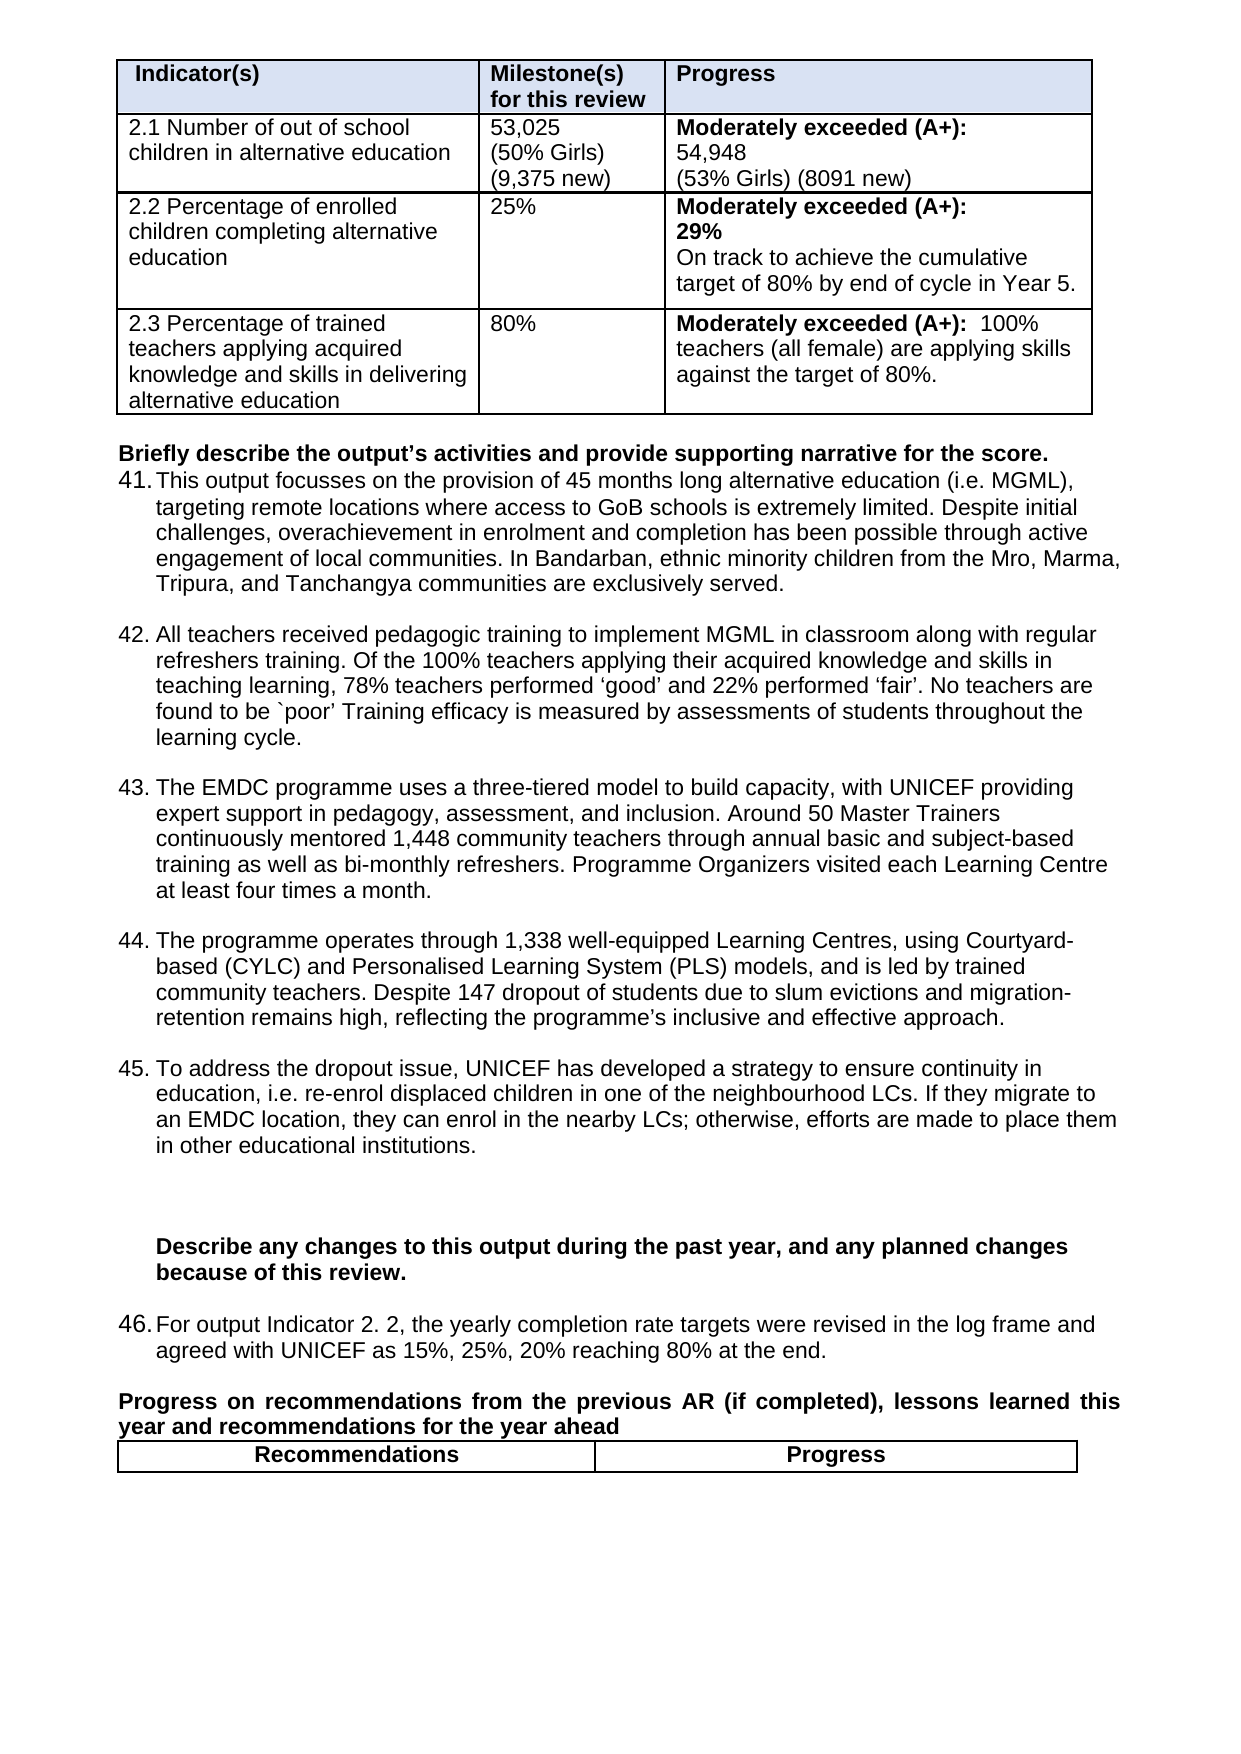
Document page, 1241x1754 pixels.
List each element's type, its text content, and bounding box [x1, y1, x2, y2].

table_header Progress [596, 1442, 1076, 1471]
list Describe any changes to this output during the past year, and any planned changes because of this review. [156, 1233, 1122, 1285]
table_cell 2.1 Number of out of school children in alternative education [118, 115, 478, 191]
table_cell 80% [480, 310, 664, 413]
list The EMDC programme uses a three-tiered model to build capacity, with UNICEF providing expert support in pedagogy, assessment, and inclusion. Around 50 Master Trainers continuously mentored 1,448 community teachers through annual basic and subject-based training as well as bi-monthly refreshers. Programme Organizers visited each Learning Centre at least four times a month. [118, 775, 1122, 903]
table_header Recommendations [119, 1442, 594, 1471]
table_cell Progress [666, 61, 1091, 112]
table_cell 2.3 Percentage of trained teachers applying acquired knowledge and skills in delivering alternative education [118, 310, 478, 413]
table_cell 53,025 (50% Girls) (9,375 new) [480, 115, 664, 191]
list The programme operates through 1,338 well-equipped Learning Centres, using Courtyard-based (CYLC) and Personalised Learning System (PLS) models, and is led by trained community teachers. Despite 147 dropout of students due to slum evictions and migration- retention remains high, reflecting the programme’s inclusive and effective approach. [118, 928, 1122, 1030]
table_cell 2.2 Percentage of enrolled children completing alternative education [118, 194, 478, 308]
table_cell Moderately exceeded (A+): 100% teachers (all female) are applying skills against the target of 80%. [666, 310, 1091, 413]
list To address the dropout issue, UNICEF has developed a strategy to ensure continuity in education, i.e. re-enrol displaced children in one of the neighbourhood LCs. If they migrate to an EMDC location, they can enrol in the nearby LCs; otherwise, efforts are made to place them in other educational institutions. [118, 1055, 1122, 1158]
text Progress on recommendations from the previous AR (if completed), lessons learned this year and recommendations for the year ahead [118, 1388, 1122, 1439]
list All teachers received pedagogic training to implement MGML in classroom along with regular refreshers training. Of the 100% teachers applying their acquired knowledge and skills in teaching learning, 78% teachers performed ‘good’ and 22% performed ‘fair’. No teachers are found to be `poor’ Training efficacy is measured by assessments of students throughout the learning cycle. [118, 622, 1122, 750]
table_cell 25% [480, 194, 664, 308]
table_cell Moderately exceeded (A+): 29% On track to achieve the cumulative target of 80% by end of cycle in Year 5. [666, 194, 1091, 308]
table_cell Milestone(s) for this review [480, 61, 664, 112]
list This output focusses on the provision of 45 months long alternative education (i.e. MGML), targeting remote locations where access to GoB schools is extremely limited. Despite initial challenges, overachievement in enrolment and completion has been possible through active engagement of local communities. In Bandarban, ethnic minority children from the Mro, Marma, Tripura, and Tanchangya communities are exclusively served. [118, 466, 1122, 597]
text Briefly describe the output’s activities and provide supporting narrative for the score. [118, 441, 1122, 466]
table_cell Moderately exceeded (A+): 54,948 (53% Girls) (8091 new) [666, 115, 1091, 191]
list For output Indicator 2. 2, the yearly completion rate targets were revised in the log frame and agreed with UNICEF as 15%, 25%, 20% reaching 80% at the end. [118, 1310, 1122, 1363]
table_cell Indicator(s) [118, 61, 478, 112]
